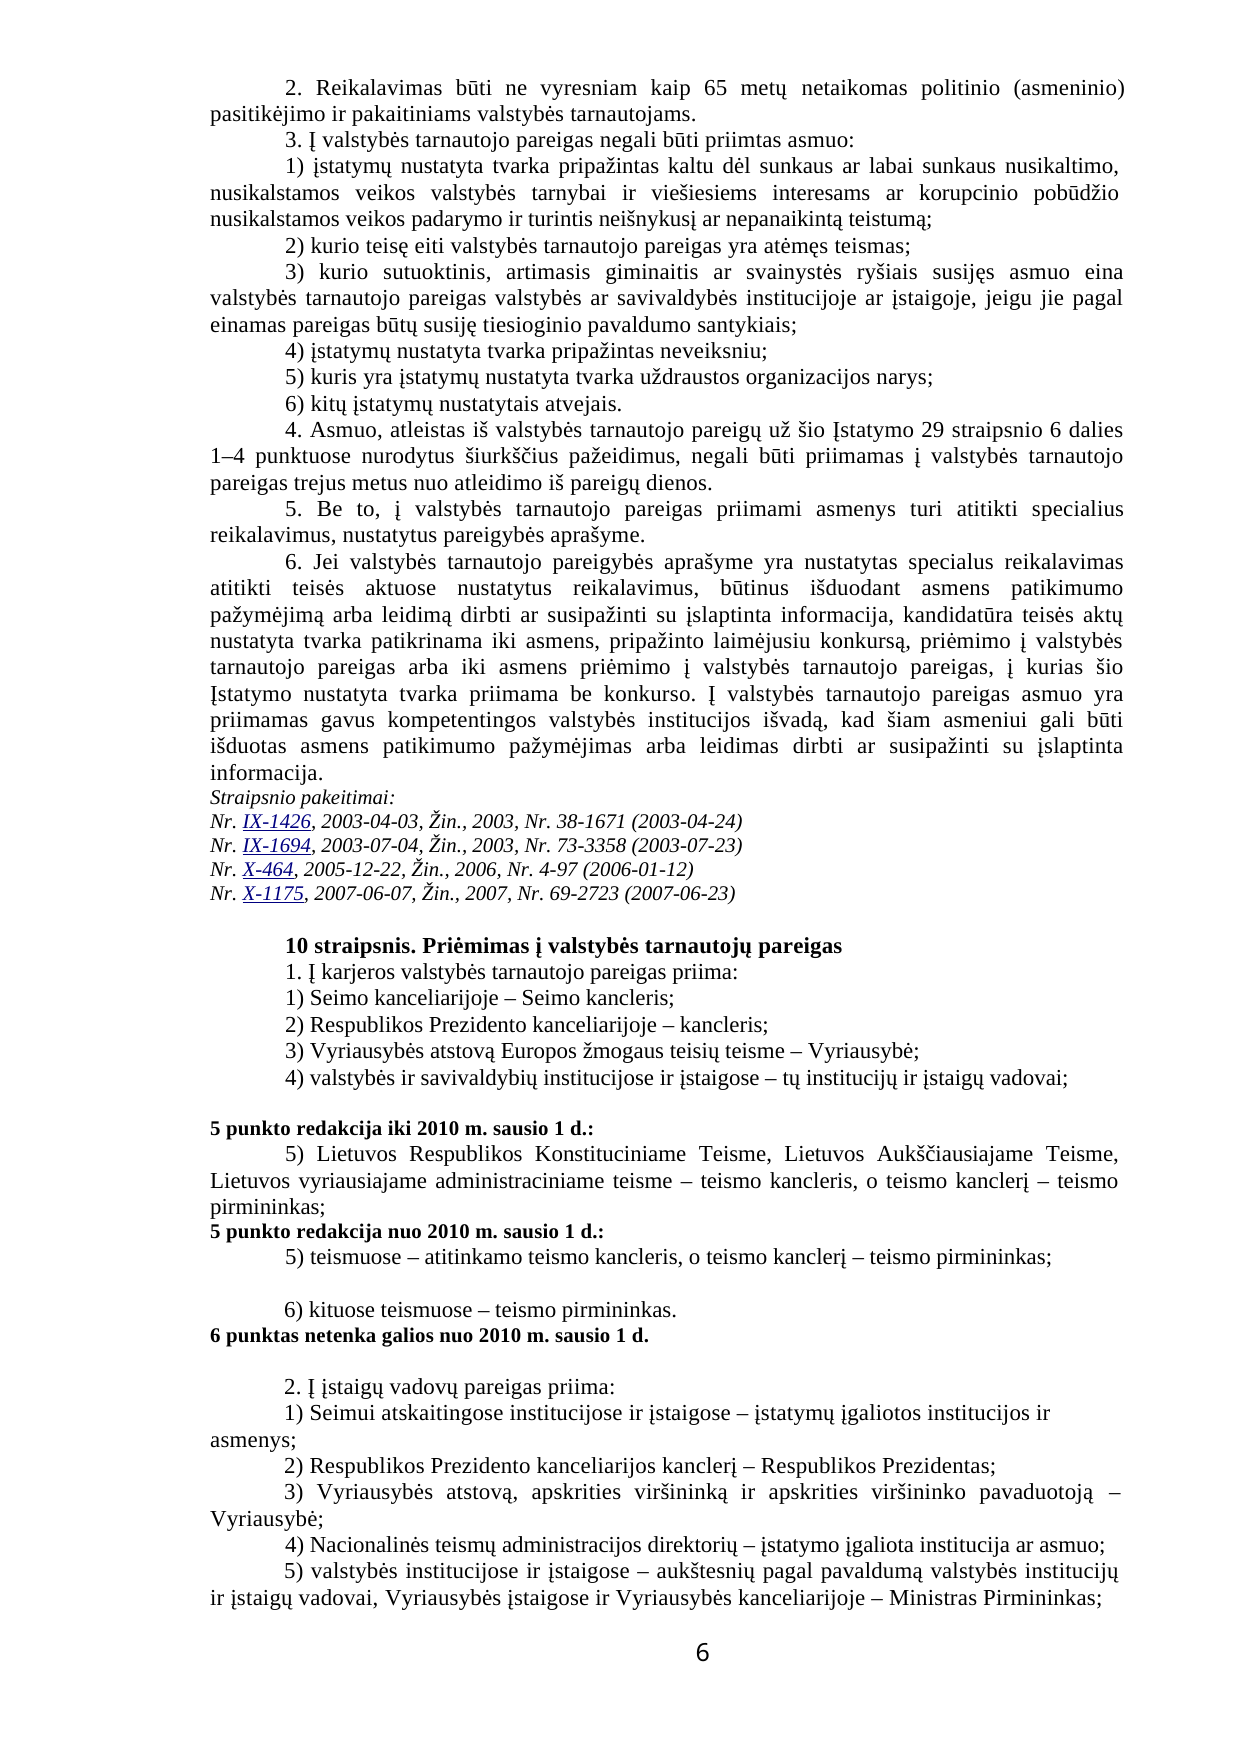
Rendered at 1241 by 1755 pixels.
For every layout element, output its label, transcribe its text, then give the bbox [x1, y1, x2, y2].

text 1. Į karjeros valstybės tarnautojo pareigas priima: [210, 958, 1120, 984]
text 1) įstatymų nustatyta tvarka pripažintas kaltu dėl sunkaus ar labai sunkaus nusikaltimo, nusikalstamos veikos valstybės tarnybai ir viešiesiems interesams ar korupcinio pobūdžio nusikalstamos veikos padarymo ir turintis neišnykusį ar nepanaikintą teistumą; [210, 153, 1120, 232]
text 10 straipsnis. Priėmimas į valstybės tarnautojų pareigas [210, 932, 1126, 958]
text 4. Asmuo, atleistas iš valstybės tarnautojo pareigų už šio Įstatymo 29 straipsnio 6 dalies 1–4 punktuose nurodytus šiurkščius pažeidimus, negali būti priimamas į valstybės tarnautojo pareigas trejus metus nuo atleidimo iš pareigų dienos. [210, 416, 1126, 495]
text 6) kituose teismuose – teismo pirmininkas. [210, 1296, 1120, 1322]
text 6. Jei valstybės tarnautojo pareigybės aprašyme yra nustatytas specialus reikalavimas atitikti teisės aktuose nustatytus reikalavimus, būtinus išduodant asmens patikimumo pažymėjimą arba leidimą dirbti ar susipažinti su įslaptinta informacija, kandidatūra teisės aktų nustatyta tvarka patikrinama iki asmens, pripažinto laimėjusiu konkursą, priėmimo į valstybės tarnautojo pareigas arba iki asmens priėmimo į valstybės tarnautojo pareigas, į kurias šio Įstatymo nustatyta tvarka priimama be konkurso. Į valstybės tarnautojo pareigas asmuo yra priimamas gavus kompetentingos valstybės institucijos išvadą, kad šiam asmeniui gali būti išduotas asmens patikimumo pažymėjimas arba leidimas dirbti ar susipažinti su įslaptinta informacija. [210, 548, 1126, 785]
text 5 punkto redakcija iki 2010 m. sausio 1 d.: [210, 1116, 1120, 1140]
text 1) Seimo kanceliarijoje – Seimo kancleris; [210, 984, 1120, 1011]
text 2) kurio teisę eiti valstybės tarnautojo pareigas yra atėmęs teismas; [210, 232, 1126, 258]
list 2) Respublikos Prezidento kanceliarijoje – kancleris; [210, 1011, 1120, 1037]
text 2. Reikalavimas būti ne vyresniam kaip 65 metų netaikomas politinio (asmeninio) pasitikėjimo ir pakaitiniams valstybės tarnautojams. [210, 73, 1126, 126]
text Nr. X-1175, 2007-06-07, Žin., 2007, Nr. 69-2723 (2007-06-23) [210, 881, 1120, 905]
text 5) kuris yra įstatymų nustatyta tvarka uždraustos organizacijos narys; [210, 363, 1126, 390]
text 3. Į valstybės tarnautojo pareigas negali būti priimtas asmuo: [210, 126, 1126, 153]
list 4) valstybės ir savivaldybių institucijose ir įstaigose – tų institucijų ir įstaigų vadovai; [210, 1063, 1120, 1090]
text Nr. X-464, 2005-12-22, Žin., 2006, Nr. 4-97 (2006-01-12) [210, 857, 1120, 881]
text 6) kitų įstatymų nustatytais atvejais. [210, 390, 1126, 416]
text 2. Į įstaigų vadovų pareigas priima: [210, 1373, 1120, 1399]
text 4) Nacionalinės teismų administracijos direktorių – įstatymo įgaliota institucija ar asmuo; [210, 1531, 1120, 1557]
list 5) Lietuvos Respublikos Konstituciniame Teisme, Lietuvos Aukščiausiajame Teisme, Lietuvos vyriausiajame administraciniame teisme – teismo kancleris, o teismo kanclerį – teismo pirmininkas; [210, 1140, 1120, 1219]
text 1) Seimui atskaitingose institucijose ir įstaigose – įstatymų įgaliotos institucijos ir asmenys; [210, 1399, 1120, 1452]
text 4) įstatymų nustatyta tvarka pripažintas neveiksniu; [210, 337, 1126, 363]
text Nr. IX-1694, 2003-07-04, Žin., 2003, Nr. 73-3358 (2003-07-23) [210, 833, 1120, 857]
text 5 punkto redakcija nuo 2010 m. sausio 1 d.: [210, 1219, 1120, 1243]
text 5. Be to, į valstybės tarnautojo pareigas priimami asmenys turi atitikti specialius reikalavimus, nustatytus pareigybės aprašyme. [210, 495, 1126, 548]
list 5) teismuose – atitinkamo teismo kancleris, o teismo kanclerį – teismo pirmininkas; [210, 1243, 1120, 1270]
text 3) Vyriausybės atstovą, apskrities viršininką ir apskrities viršininko pavaduotoją – Vyriausybė; [210, 1478, 1120, 1531]
list 3) Vyriausybės atstovą Europos žmogaus teisių teisme – Vyriausybė; [210, 1037, 1120, 1063]
text 6 punktas netenka galios nuo 2010 m. sausio 1 d. [210, 1322, 1120, 1347]
text 5) valstybės institucijose ir įstaigose – aukštesnių pagal pavaldumą valstybės institucijų ir įstaigų vadovai, Vyriausybės įstaigose ir Vyriausybės kanceliarijoje – Ministras Pirmininkas; [210, 1557, 1120, 1610]
text 3) kurio sutuoktinis, artimasis giminaitis ar svainystės ryšiais susijęs asmuo eina valstybės tarnautojo pareigas valstybės ar savivaldybės institucijoje ar įstaigoje, jeigu jie pagal einamas pareigas būtų susiję tiesioginio pavaldumo santykiais; [210, 258, 1126, 337]
text Straipsnio pakeitimai: [210, 785, 1120, 809]
text Nr. IX-1426, 2003-04-03, Žin., 2003, Nr. 38-1671 (2003-04-24) [210, 809, 1120, 833]
text 2) Respublikos Prezidento kanceliarijos kanclerį – Respublikos Prezidentas; [210, 1452, 1120, 1478]
